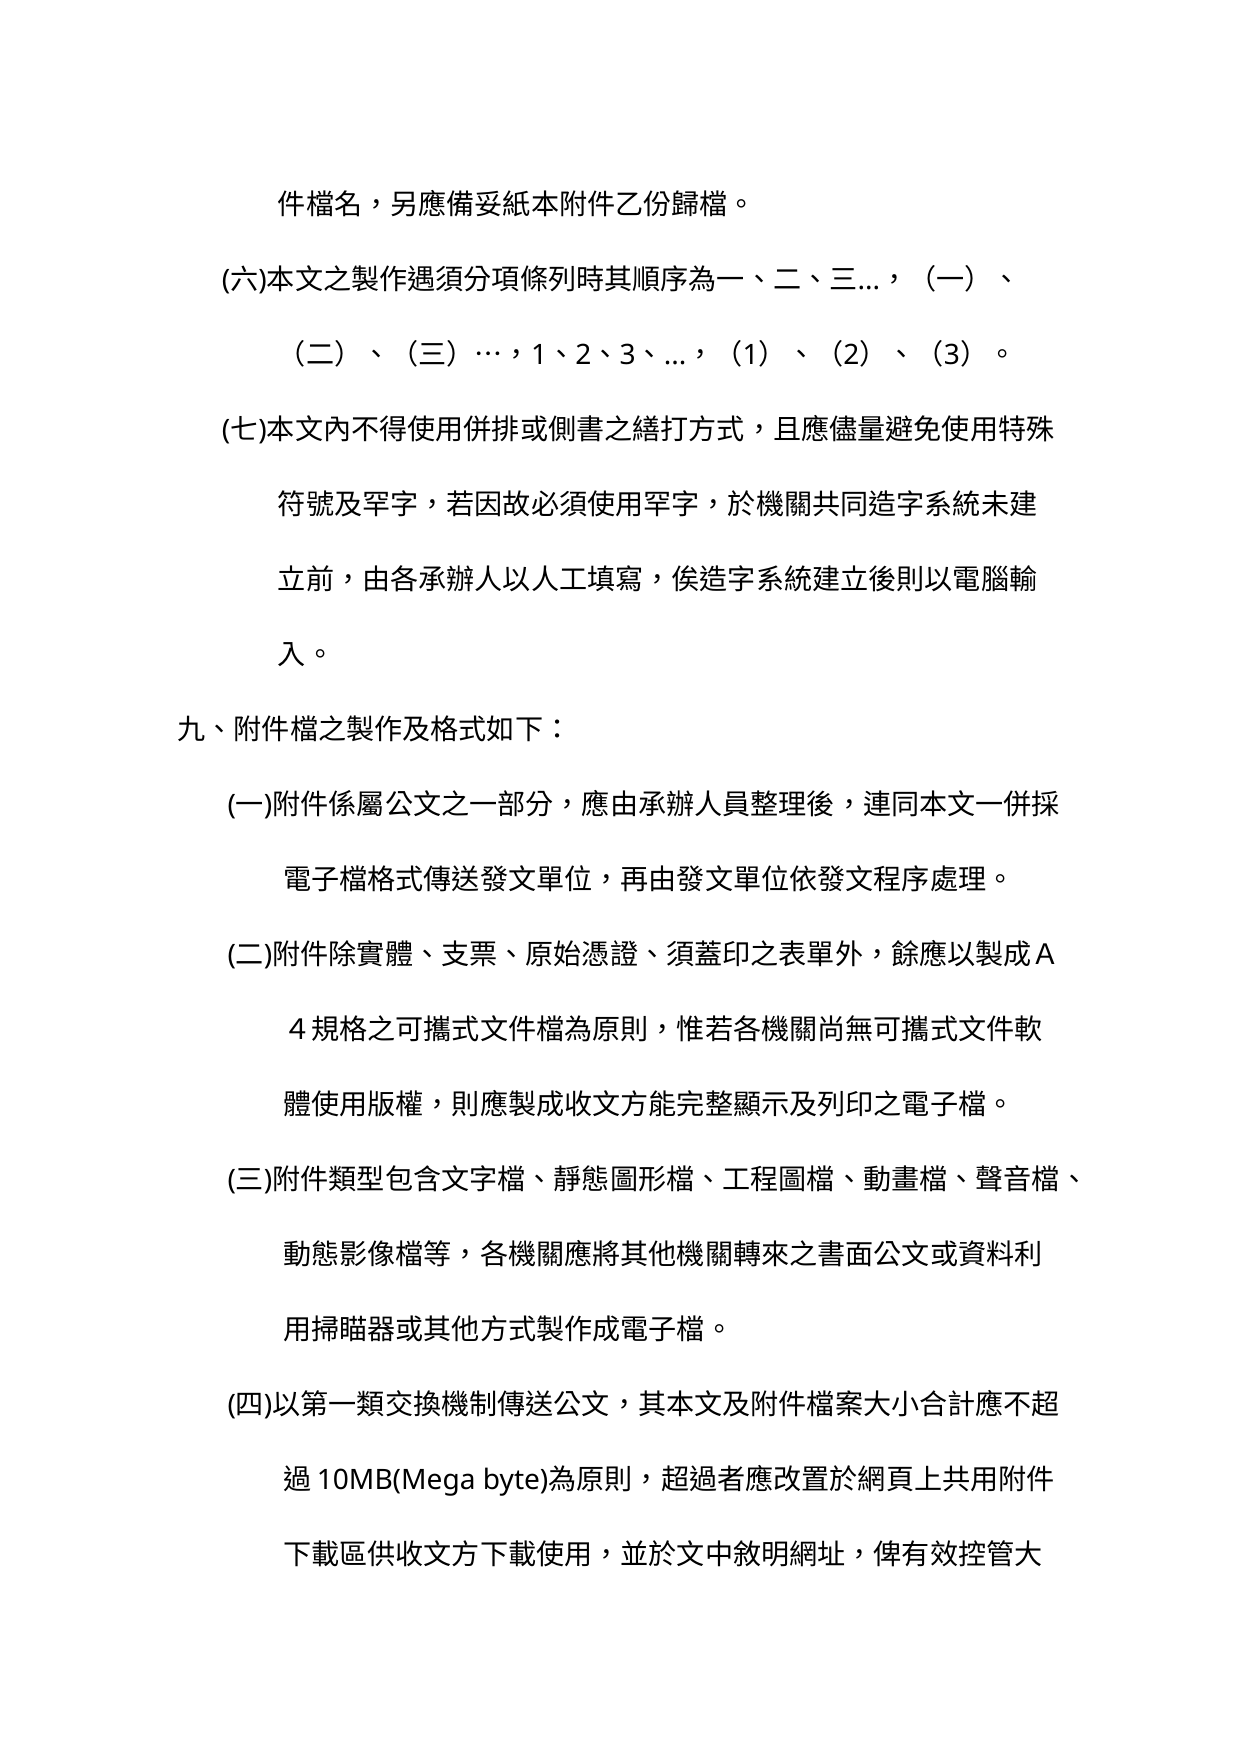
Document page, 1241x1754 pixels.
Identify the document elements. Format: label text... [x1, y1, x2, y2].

list 本文之製作遇須分項條列時其順序為一、二、三...，（一）、（二）、（三）…，1、2、3、...，（1）、（2）、（3）。 [222, 239, 1063, 389]
list 本文內不得使用併排或側書之繕打方式，且應儘量避免使用特殊符號及罕字，若因故必須使用罕字，於機關共同造字系統未建立前，由各承辦人以人工填寫，俟造字系統建立後則以電腦輸入。 [222, 389, 1063, 689]
list 件檔名，另應備妥紙本附件乙份歸檔。 [222, 164, 1063, 239]
list 以第一類交換機制傳送公文，其本文及附件檔案大小合計應不超過10MB(Mega byte)為原則，超過者應改置於網頁上共用附件下載區供收文方下載使用，並於文中敘明網址，俾有效控管大 [227, 1364, 1063, 1589]
list 附件係屬公文之一部分，應由承辦人員整理後，連同本文一併採電子檔格式傳送發文單位，再由發文單位依發文程序處理。 [227, 764, 1063, 914]
list 附件檔之製作及格式如下： [177, 689, 1063, 764]
list 附件除實體、支票、原始憑證、須蓋印之表單外，餘應以製成Ａ４規格之可攜式文件檔為原則，惟若各機關尚無可攜式文件軟體使用版權，則應製成收文方能完整顯示及列印之電子檔。 [227, 914, 1063, 1139]
list 附件類型包含文字檔、靜態圖形檔、工程圖檔、動畫檔、聲音檔、動態影像檔等，各機關應將其他機關轉來之書面公文或資料利用掃瞄器或其他方式製作成電子檔。 [227, 1139, 1063, 1364]
